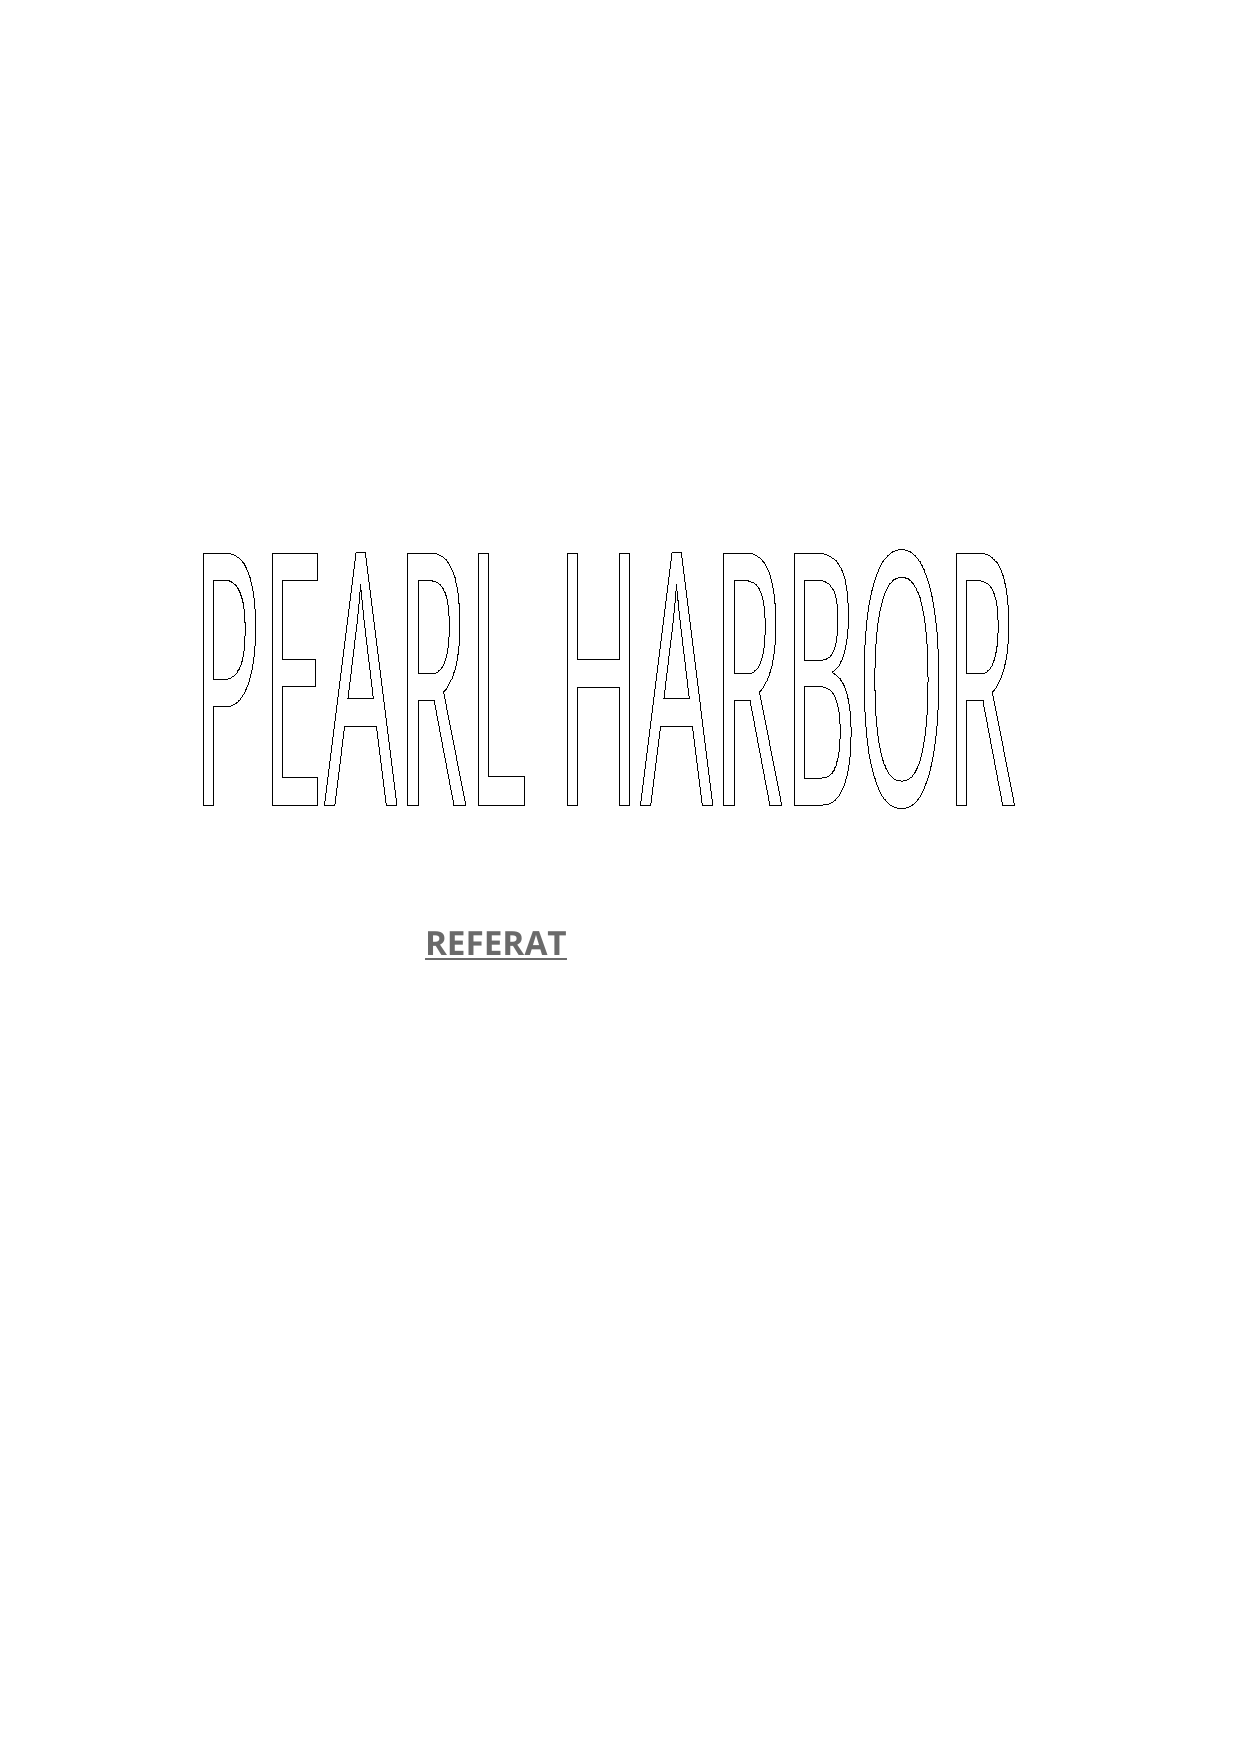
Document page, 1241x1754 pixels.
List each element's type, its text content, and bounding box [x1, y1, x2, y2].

text REFERAT [148, 919, 1093, 965]
